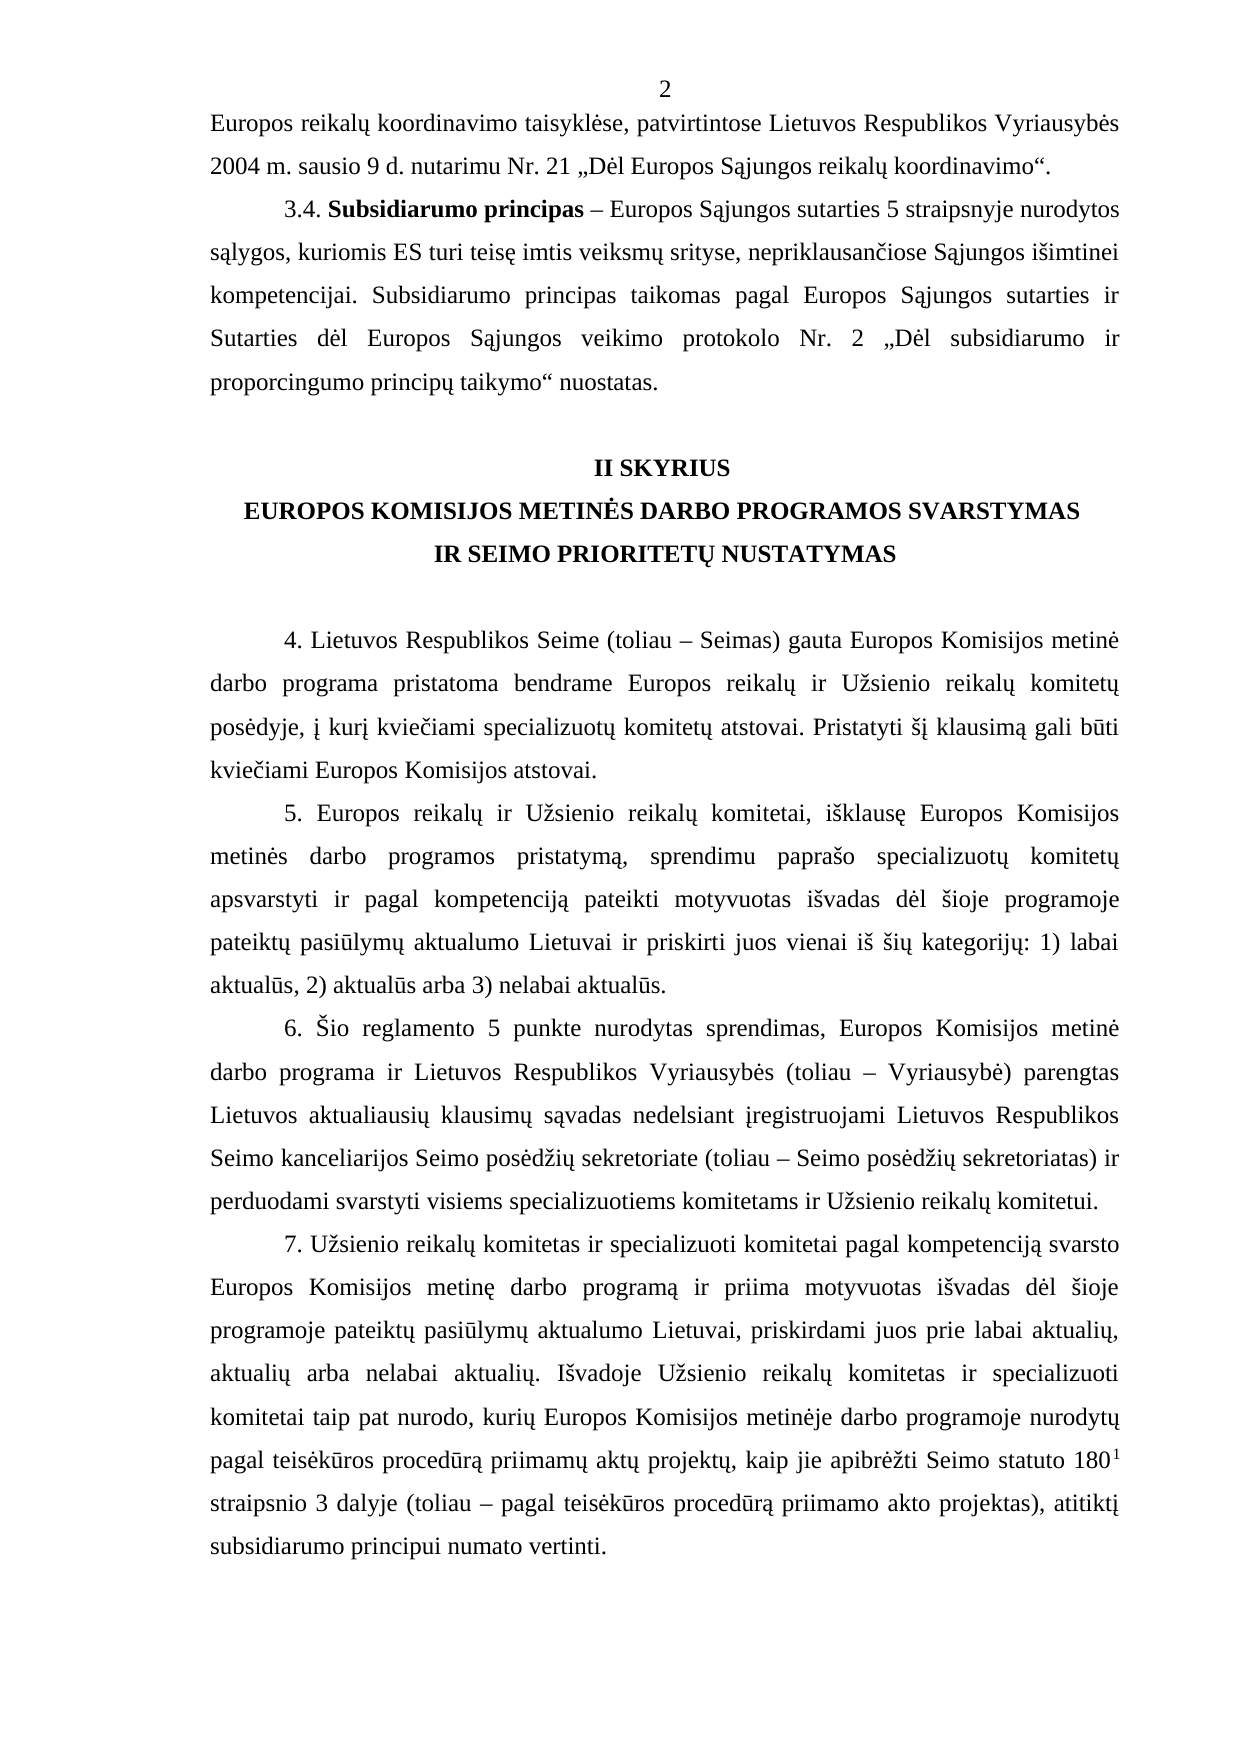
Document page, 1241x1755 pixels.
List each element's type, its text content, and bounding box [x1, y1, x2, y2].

text II SKYRIUS [210, 453, 1120, 482]
text Europos Komisijos metinės darbo programos svarstymas [210, 496, 1120, 525]
text 3.4. Subsidiarumo principas – Europos Sąjungos sutarties 5 straipsnyje nurodytos sąlygos, kuriomis ES turi teisę imtis veiksmų srityse, nepriklausančiose Sąjungos išimtinei kompetencijai. Subsidiarumo principas taikomas pagal Europos Sąjungos sutarties ir Sutarties dėl Europos Sąjungos veikimo protokolo Nr. 2 „Dėl subsidiarumo ir proporcingumo principų taikymo“ nuostatas. [210, 194, 1120, 395]
text 6. Šio reglamento 5 punkte nurodytas sprendimas, Europos Komisijos metinė darbo programa ir Lietuvos Respublikos Vyriausybės (toliau – Vyriausybė) parengtas Lietuvos aktualiausių klausimų sąvadas nedelsiant įregistruojami Lietuvos Respublikos Seimo kanceliarijos Seimo posėdžių sekretoriate (toliau – Seimo posėdžių sekretoriatas) ir perduodami svarstyti visiems specializuotiems komitetams ir Užsienio reikalų komitetui. [210, 1013, 1120, 1215]
text 7. Užsienio reikalų komitetas ir specializuoti komitetai pagal kompetenciją svarsto Europos Komisijos metinę darbo programą ir priima motyvuotas išvadas dėl šioje programoje pateiktų pasiūlymų aktualumo Lietuvai, priskirdami juos prie labai aktualių, aktualių arba nelabai aktualių. Išvadoje Užsienio reikalų komitetas ir specializuoti komitetai taip pat nurodo, kurių Europos Komisijos metinėje darbo programoje nurodytų pagal teisėkūros procedūrą priimamų aktų projektų, kaip jie apibrėžti Seimo statuto 1801 straipsnio 3 dalyje (toliau – pagal teisėkūros procedūrą priimamo akto projektas), atitiktį subsidiarumo principui numato vertinti. [210, 1229, 1120, 1560]
text 4. Lietuvos Respublikos Seime (toliau – Seimas) gauta Europos Komisijos metinė darbo programa pristatoma bendrame Europos reikalų ir Užsienio reikalų komitetų posėdyje, į kurį kviečiami specializuotų komitetų atstovai. Pristatyti šį klausimą gali būti kviečiami Europos Komisijos atstovai. [210, 625, 1120, 783]
text 5. Europos reikalų ir Užsienio reikalų komitetai, išklausę Europos Komisijos metinės darbo programos pristatymą, sprendimu paprašo specializuotų komitetų apsvarstyti ir pagal kompetenciją pateikti motyvuotas išvadas dėl šioje programoje pateiktų pasiūlymų aktualumo Lietuvai ir priskirti juos vienai iš šių kategorijų: 1) labai aktualūs, 2) aktualūs arba 3) nelabai aktualūs. [210, 798, 1120, 999]
text Europos reikalų koordinavimo taisyklėse, patvirtintose Lietuvos Respublikos Vyriausybės 2004 m. sausio 9 d. nutarimu Nr. 21 „Dėl Europos Sąjungos reikalų koordinavimo“. [210, 108, 1120, 180]
text ir seimo prioritetų nustatymas [210, 539, 1120, 568]
